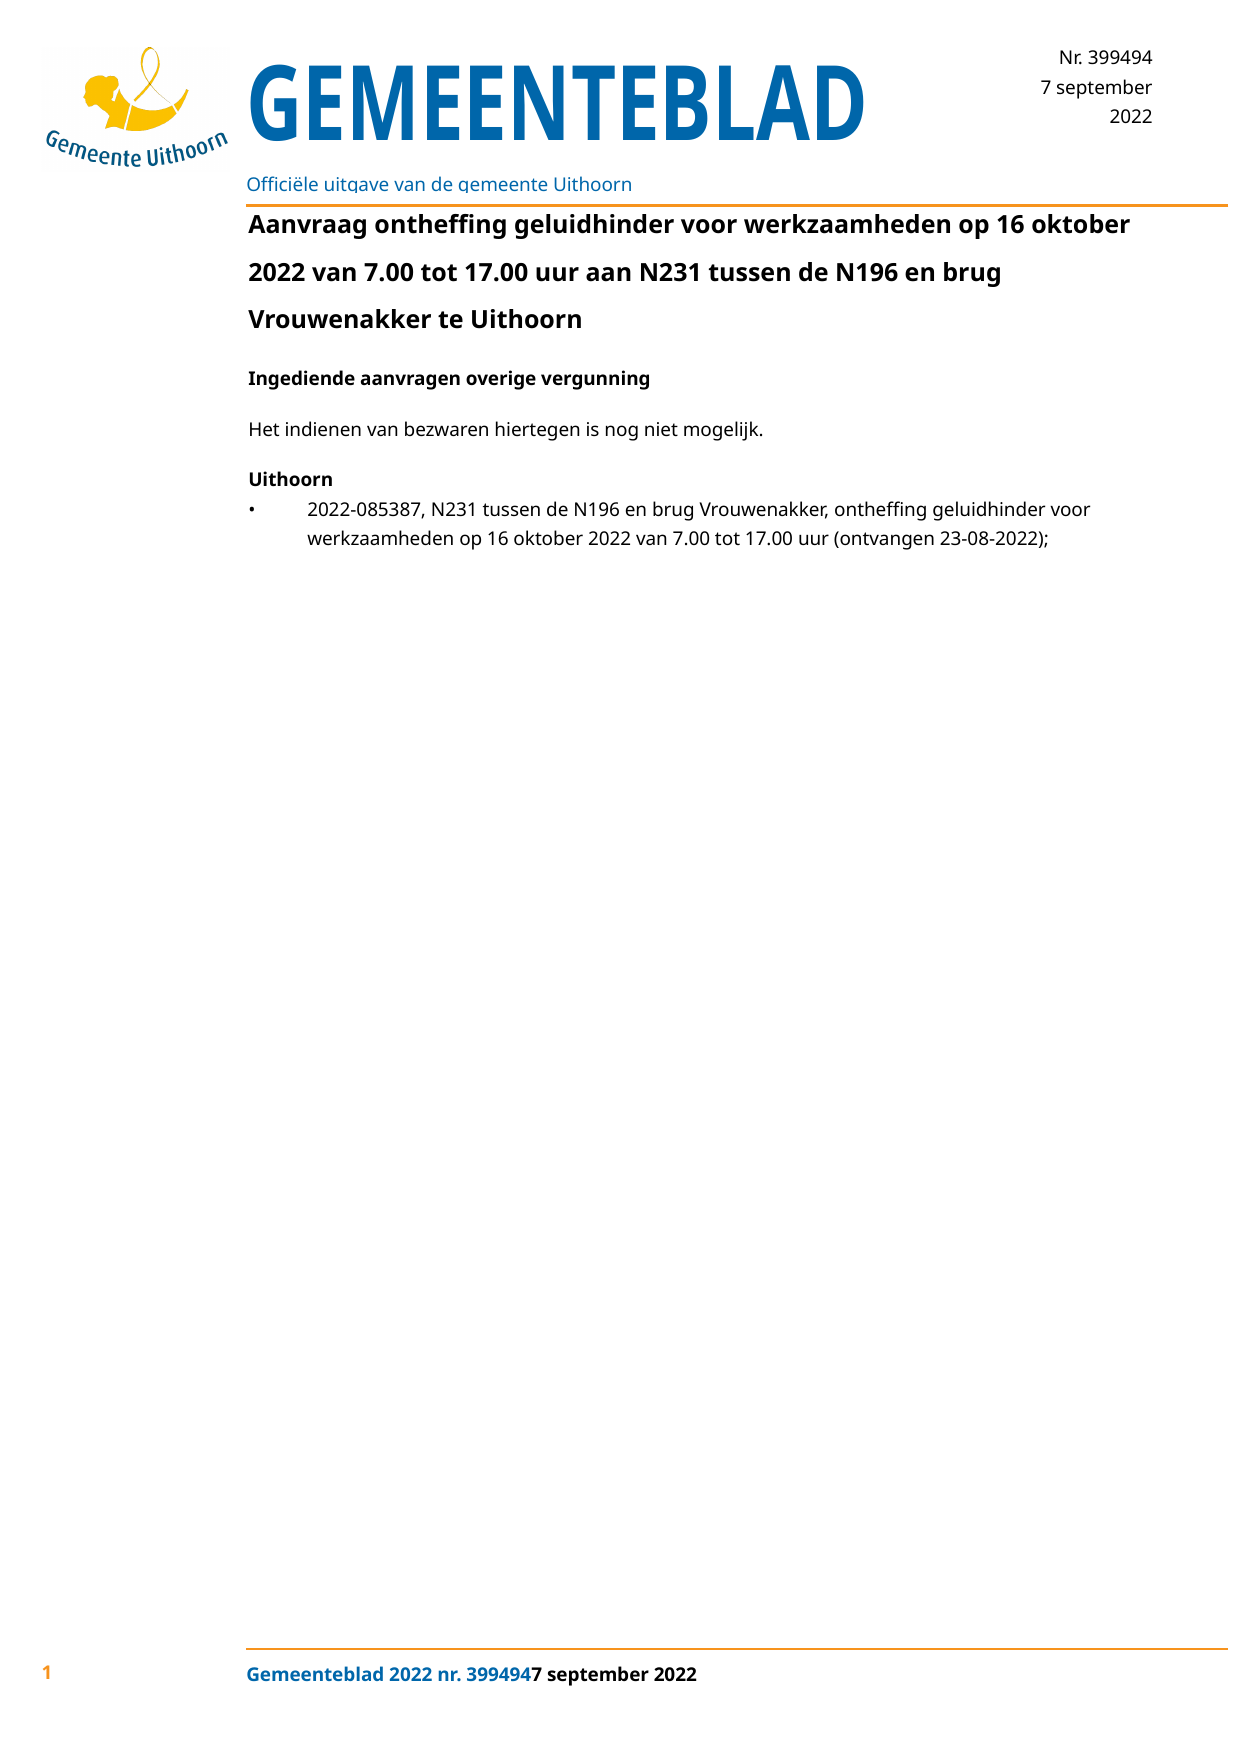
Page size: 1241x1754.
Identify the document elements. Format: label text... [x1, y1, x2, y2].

list 2022-085387, N231 tussen de N196 en brug Vrouwenakker, ontheffing geluidhinder voor werkzaamheden op 16 oktober 2022 van 7.00 tot 17.00 uur (ontvangen 23-08-2022); [248, 496, 1152, 551]
text Ingediende aanvragen overige vergunning [248, 366, 1152, 391]
picture [41, 47, 231, 172]
text Aanvraag ontheffing geluidhinder voor werkzaamheden op 16 oktober 2022 van 7.00 tot 17.00 uur aan N231 tussen de N196 en brug Vrouwenakker te Uithoorn [248, 207, 1152, 336]
text Uithoorn [248, 466, 1152, 492]
text Het indienen van bezwaren hiertegen is nog niet mogelijk. [248, 416, 1152, 442]
